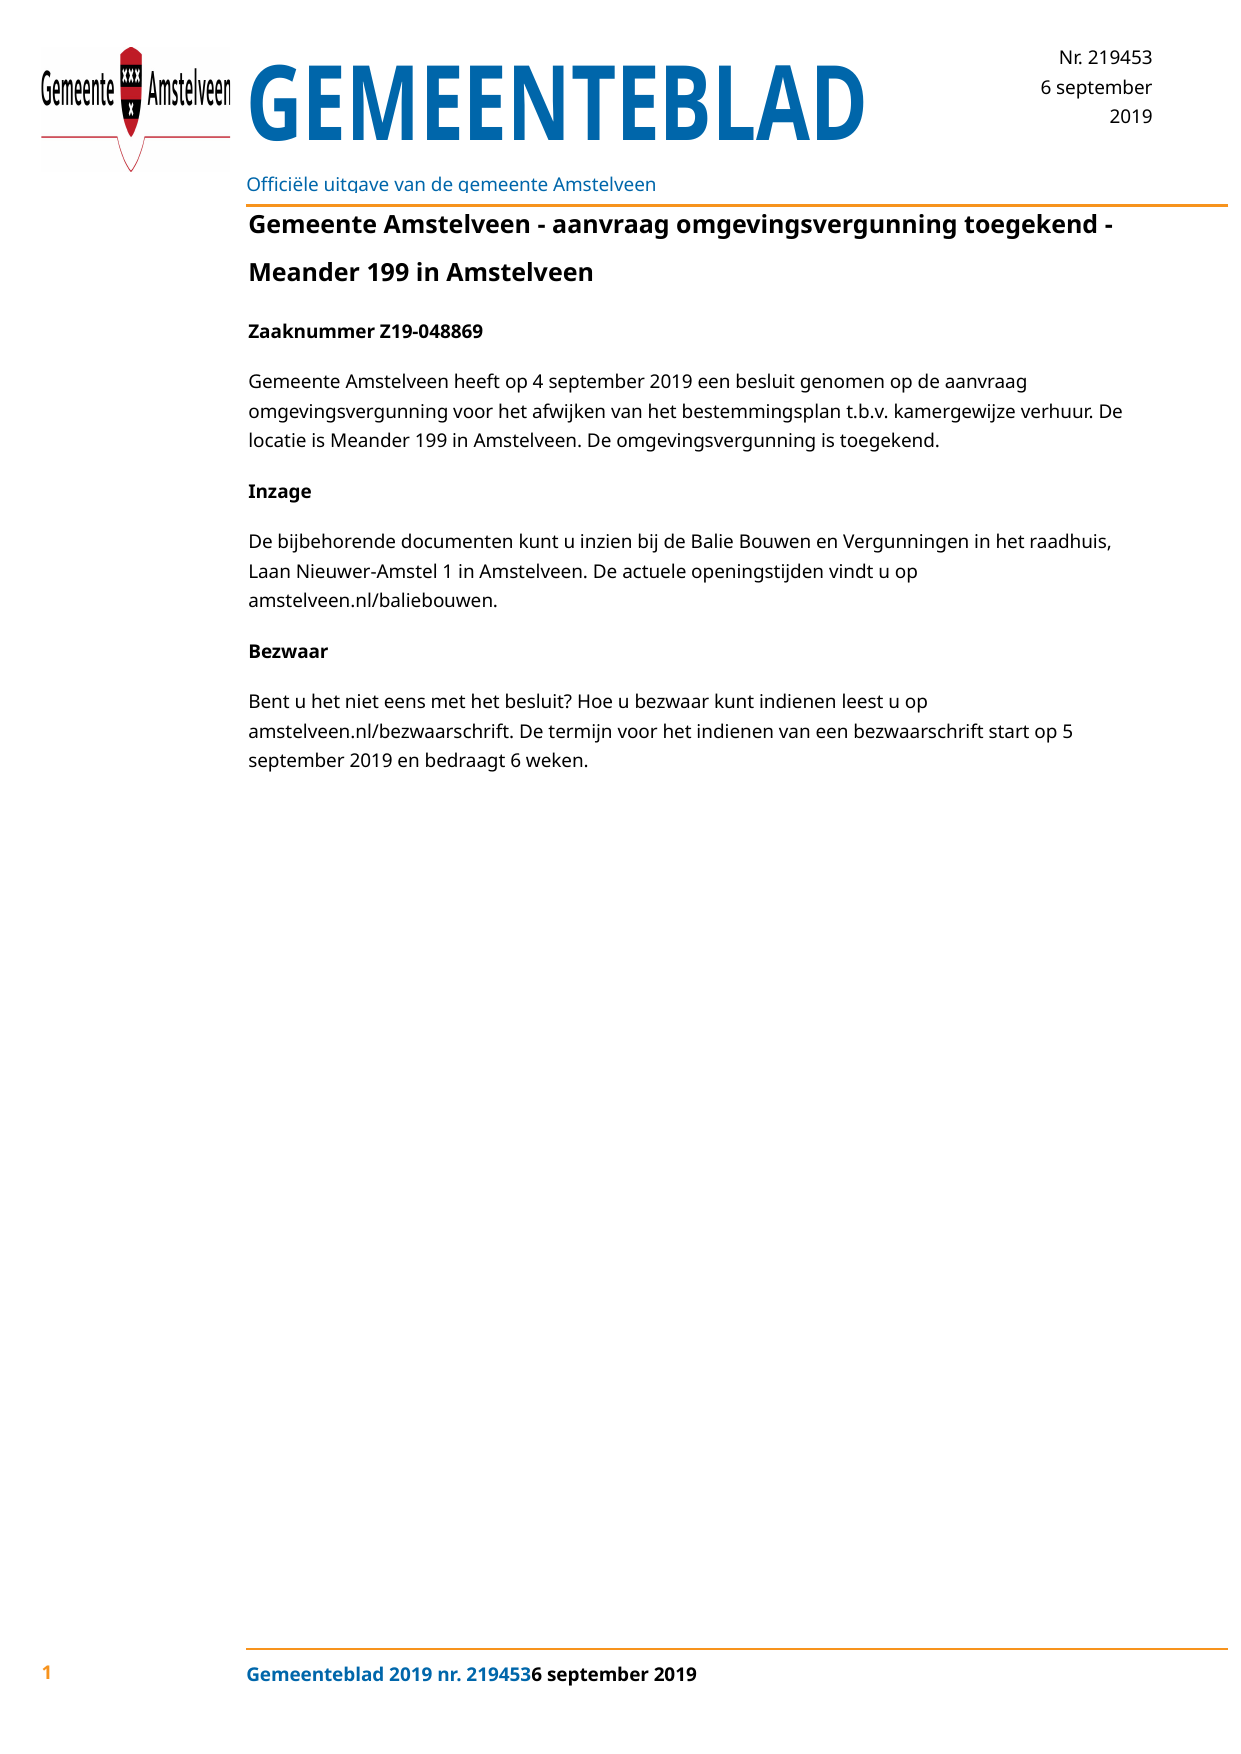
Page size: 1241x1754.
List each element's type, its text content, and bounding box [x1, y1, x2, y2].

text De bijbehorende documenten kunt u inzien bij de Balie Bouwen en Vergunningen in het raadhuis, Laan Nieuwer-Amstel 1 in Amstelveen. De actuele openingstijden vindt u op amstelveen.nl/baliebouwen. [248, 528, 1152, 613]
text Bent u het niet eens met het besluit? Hoe u bezwaar kunt indienen leest u op amstelveen.nl/bezwaarschrift. De termijn voor het indienen van een bezwaarschrift start op 5 september 2019 en bedraagt 6 weken. [248, 688, 1152, 773]
text Inzage [248, 478, 1152, 504]
text Zaaknummer Z19-048869 [248, 318, 1152, 344]
text Gemeente Amstelveen - aanvraag omgevingsvergunning toegekend - Meander 199 in Amstelveen [248, 207, 1152, 288]
text Bezwaar [248, 638, 1152, 664]
picture [41, 47, 231, 172]
text Gemeente Amstelveen heeft op 4 september 2019 een besluit genomen op de aanvraag omgevingsvergunning voor het afwijken van het bestemmingsplan t.b.v. kamergewijze verhuur. De locatie is Meander 199 in Amstelveen. De omgevingsvergunning is toegekend. [248, 368, 1152, 453]
